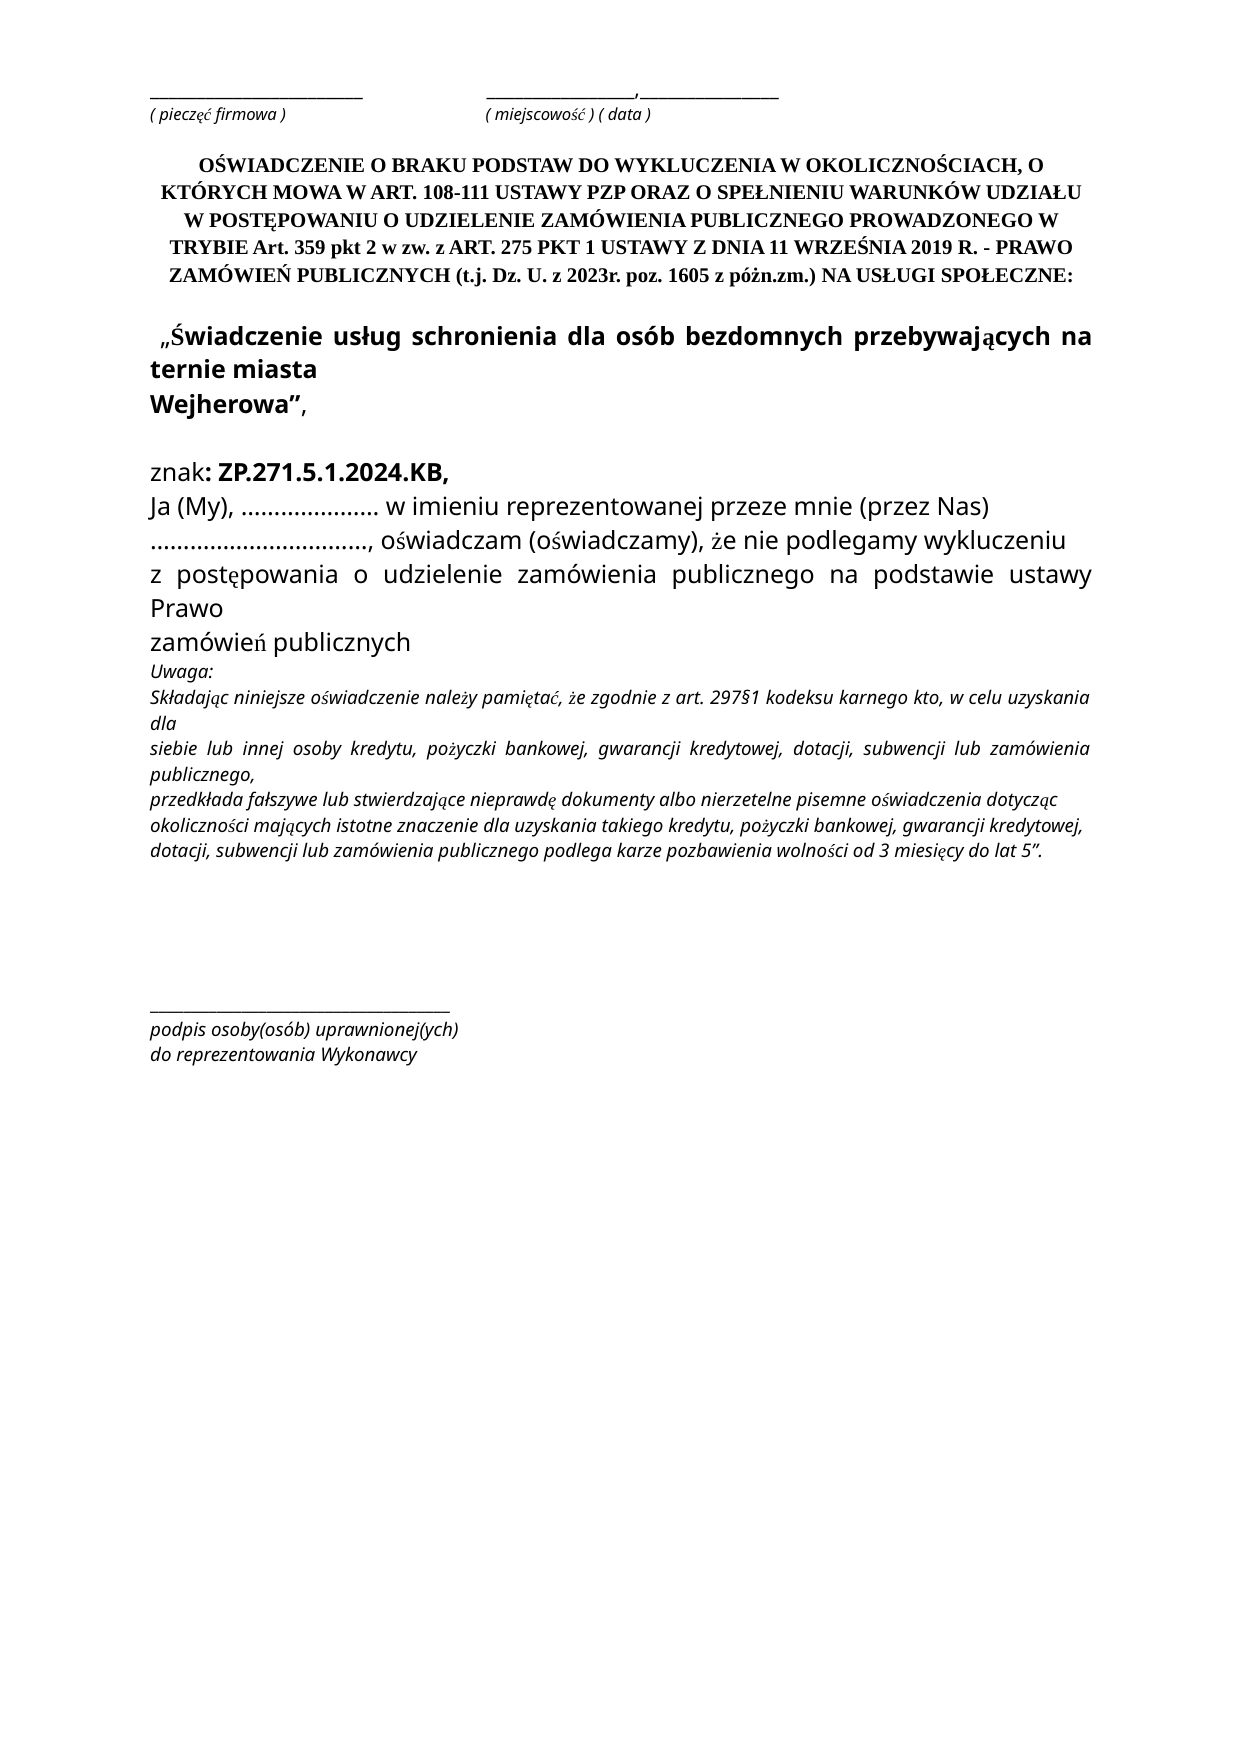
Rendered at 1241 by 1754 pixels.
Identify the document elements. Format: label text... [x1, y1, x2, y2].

text znak: ZP.271.5.1.2024.KB, [150, 454, 1092, 488]
text _______________________ ________________,_______________ [150, 74, 1092, 102]
text zamówień publicznych [150, 625, 1092, 659]
text Uwaga: [150, 659, 1092, 684]
text ……………………………, oświadczam (oświadczamy), że nie podlegamy wykluczeniu [150, 522, 1092, 557]
text przedkłada fałszywe lub stwierdzające nieprawdę dokumenty albo nierzetelne pisemne oświadczenia dotycząc [150, 786, 1092, 812]
text okoliczności mających istotne znaczenie dla uzyskania takiego kredytu, pożyczki bankowej, gwarancji kredytowej, [150, 812, 1092, 837]
text Wejherowa”, [150, 386, 1092, 420]
text ____________________________________ [150, 991, 1092, 1016]
text Składając niniejsze oświadczenie należy pamiętać, że zgodnie z art. 297§1 kodeksu karnego kto, w celu uzyskania dla [150, 684, 1092, 735]
text OŚWIADCZENIE O BRAKU PODSTAW DO WYKLUCZENIA W OKOLICZNOŚCIACH, O KTÓRYCH MOWA W ART. 108-111 USTAWY PZP ORAZ O SPEŁNIENIU WARUNKÓW UDZIAŁU W POSTĘPOWANIU O UDZIELENIE ZAMÓWIENIA PUBLICZNEGO PROWADZONEGO W TRYBIE Art. 359 pkt 2 w zw. z ART. 275 PKT 1 USTAWY Z DNIA 11 WRZEŚNIA 2019 R. - PRAWO ZAMÓWIEŃ PUBLICZNYCH (t.j. Dz. U. z 2023r. poz. 1605 z póżn.zm.) NA USŁUGI SPOŁECZNE: [150, 152, 1092, 287]
text dotacji, subwencji lub zamówienia publicznego podlega karze pozbawienia wolności od 3 miesięcy do lat 5”. [150, 837, 1092, 863]
text siebie lub innej osoby kredytu, pożyczki bankowej, gwarancji kredytowej, dotacji, subwencji lub zamówienia publicznego, [150, 735, 1092, 786]
text Ja (My), ………………… w imieniu reprezentowanej przeze mnie (przez Nas) [150, 488, 1092, 522]
text podpis osoby(osób) uprawnionej(ych) [150, 1016, 1092, 1042]
text do reprezentowania Wykonawcy [150, 1042, 1092, 1067]
text z postępowania o udzielenie zamówienia publicznego na podstawie ustawy Prawo [150, 557, 1092, 625]
text „Świadczenie usług schronienia dla osób bezdomnych przebywających na ternie miasta [150, 318, 1092, 386]
text ( pieczęć firmowa ) ( miejscowość ) ( data ) [150, 102, 1092, 125]
